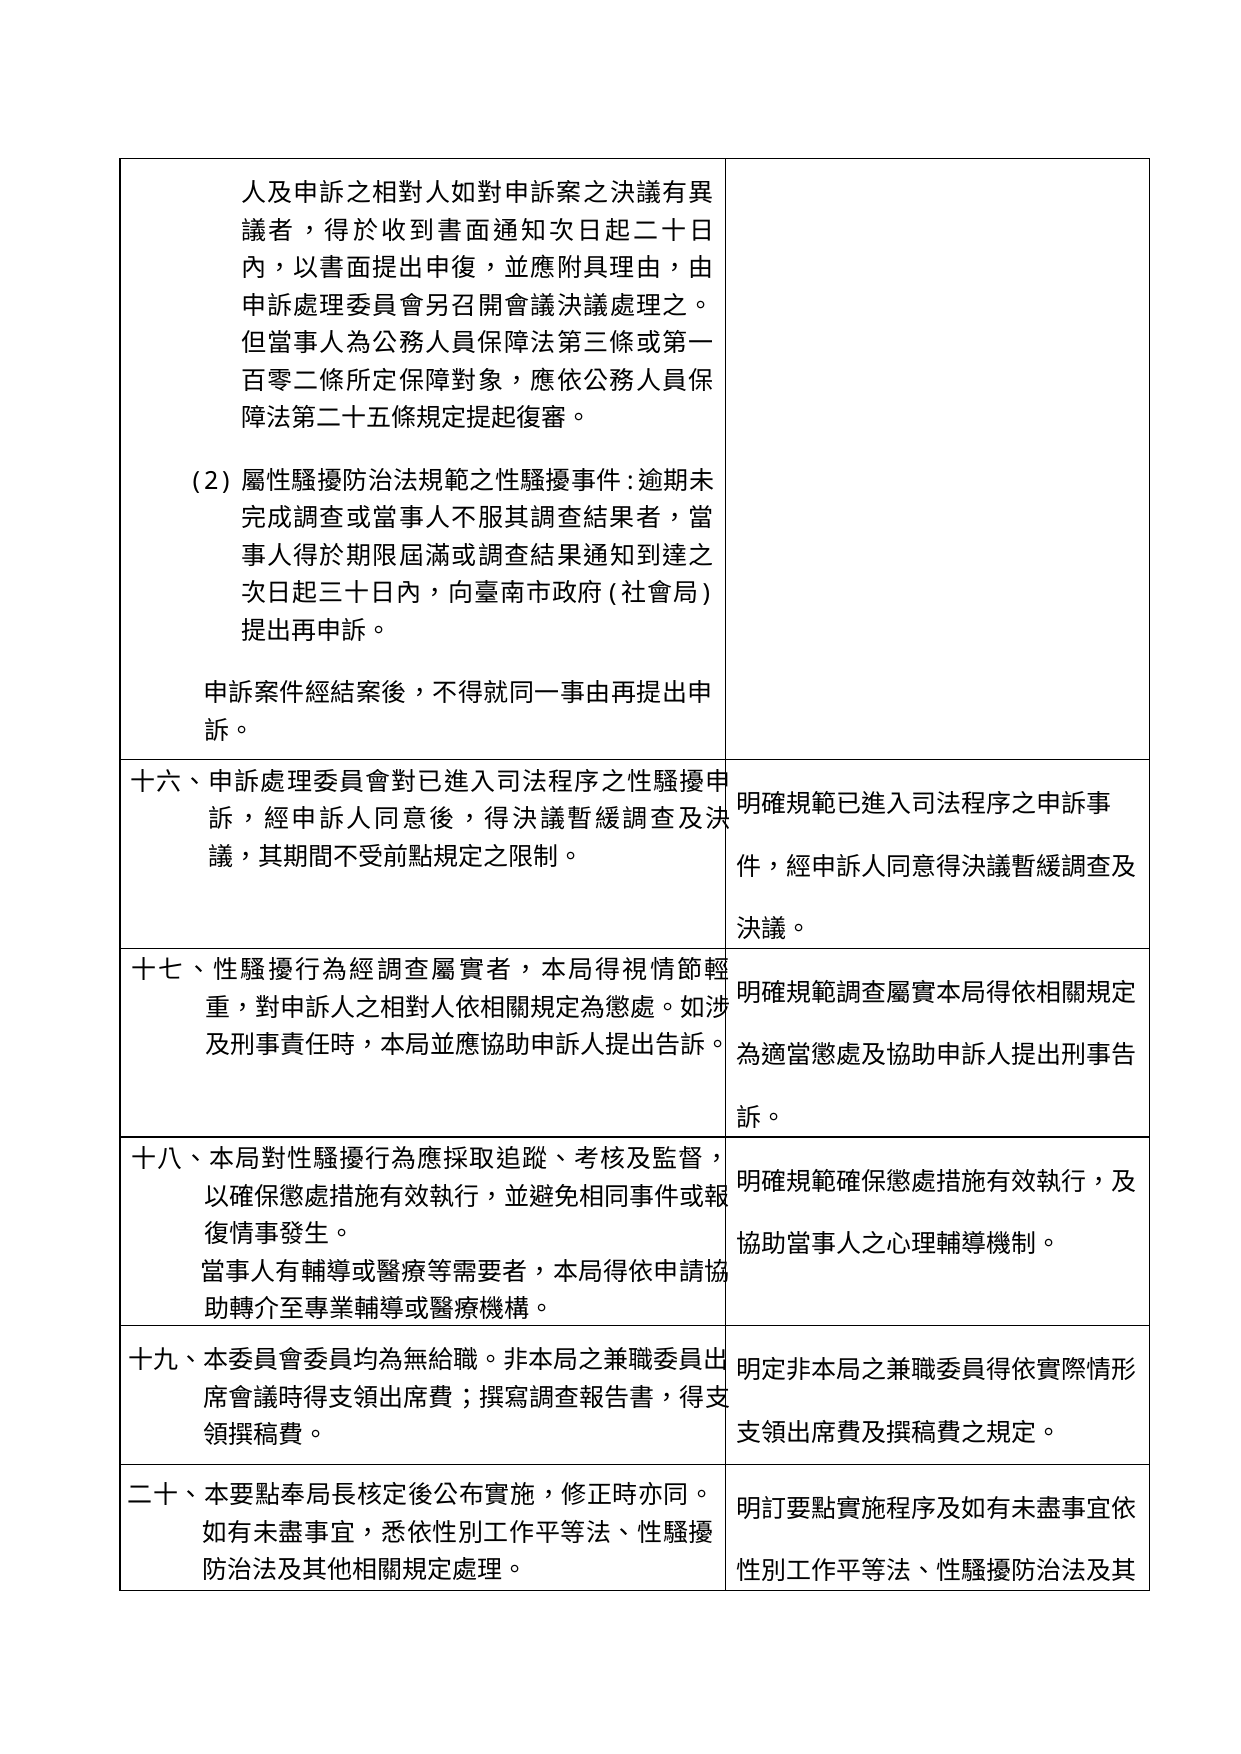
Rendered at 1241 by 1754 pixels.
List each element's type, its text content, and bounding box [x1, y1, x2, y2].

table_cell 明定非本局之兼職委員得依實際情形支領出席費及撰稿費之規定。 [726, 1326, 1149, 1463]
table_cell 十九、本委員會委員均為無給職。非本局之兼職委員出席會議時得支領出席費；撰寫調查報告書，得支領撰稿費。 [121, 1326, 725, 1463]
table_cell 十七、性騷擾行為經調查屬實者，本局得視情節輕重，對申訴人之相對人依相關規定為懲處。如涉及刑事責任時，本局並應協助申訴人提出告訴。 [121, 949, 725, 1136]
table_cell 十八、本局對性騷擾行為應採取追蹤、考核及監督，以確保懲處措施有效執行，並避免相同事件或報復情事發生。 當事人有輔導或醫療等需要者，本局得依申請協助轉介至專業輔導或醫療機構。 [121, 1138, 725, 1325]
table_cell 十六、申訴處理委員會對已進入司法程序之性騷擾申訴，經申訴人同意後，得決議暫緩調查及決議，其期間不受前點規定之限制。 [121, 760, 725, 948]
table_cell 明確規範確保懲處措施有效執行，及協助當事人之心理輔導機制。 [726, 1138, 1149, 1325]
table_cell [726, 159, 1149, 759]
table_cell 人及申訴之相對人如對申訴案之決議有異議者，得於收到書面通知次日起二十日內，以書面提出申復，並應附具理由，由申訴處理委員會另召開會議決議處理之。但當事人為公務人員保障法第三條或第一百零二條所定保障對象，應依公務人員保障法第二十五條規定提起復審。 屬性騷擾防治法規範之性騷擾事件:逾期未完成調查或當事人不服其調查結果者，當事人得於期限屆滿或調查結果通知到達之次日起三十日內，向臺南市政府(社會局)提出再申訴。 申訴案件經結案後，不得就同一事由再提出申訴。 [121, 159, 725, 759]
table_cell 明確規範調查屬實本局得依相關規定為適當懲處及協助申訴人提出刑事告訴。 [726, 949, 1149, 1136]
table_cell 明訂要點實施程序及如有未盡事宜依性別工作平等法、性騷擾防治法及其 [726, 1465, 1149, 1589]
table_cell 二十、本要點奉局長核定後公布實施，修正時亦同。如有未盡事宜，悉依性別工作平等法、性騷擾防治法及其他相關規定處理。 [121, 1465, 725, 1589]
table_cell 明確規範已進入司法程序之申訴事件，經申訴人同意得決議暫緩調查及決議。 [726, 760, 1149, 948]
